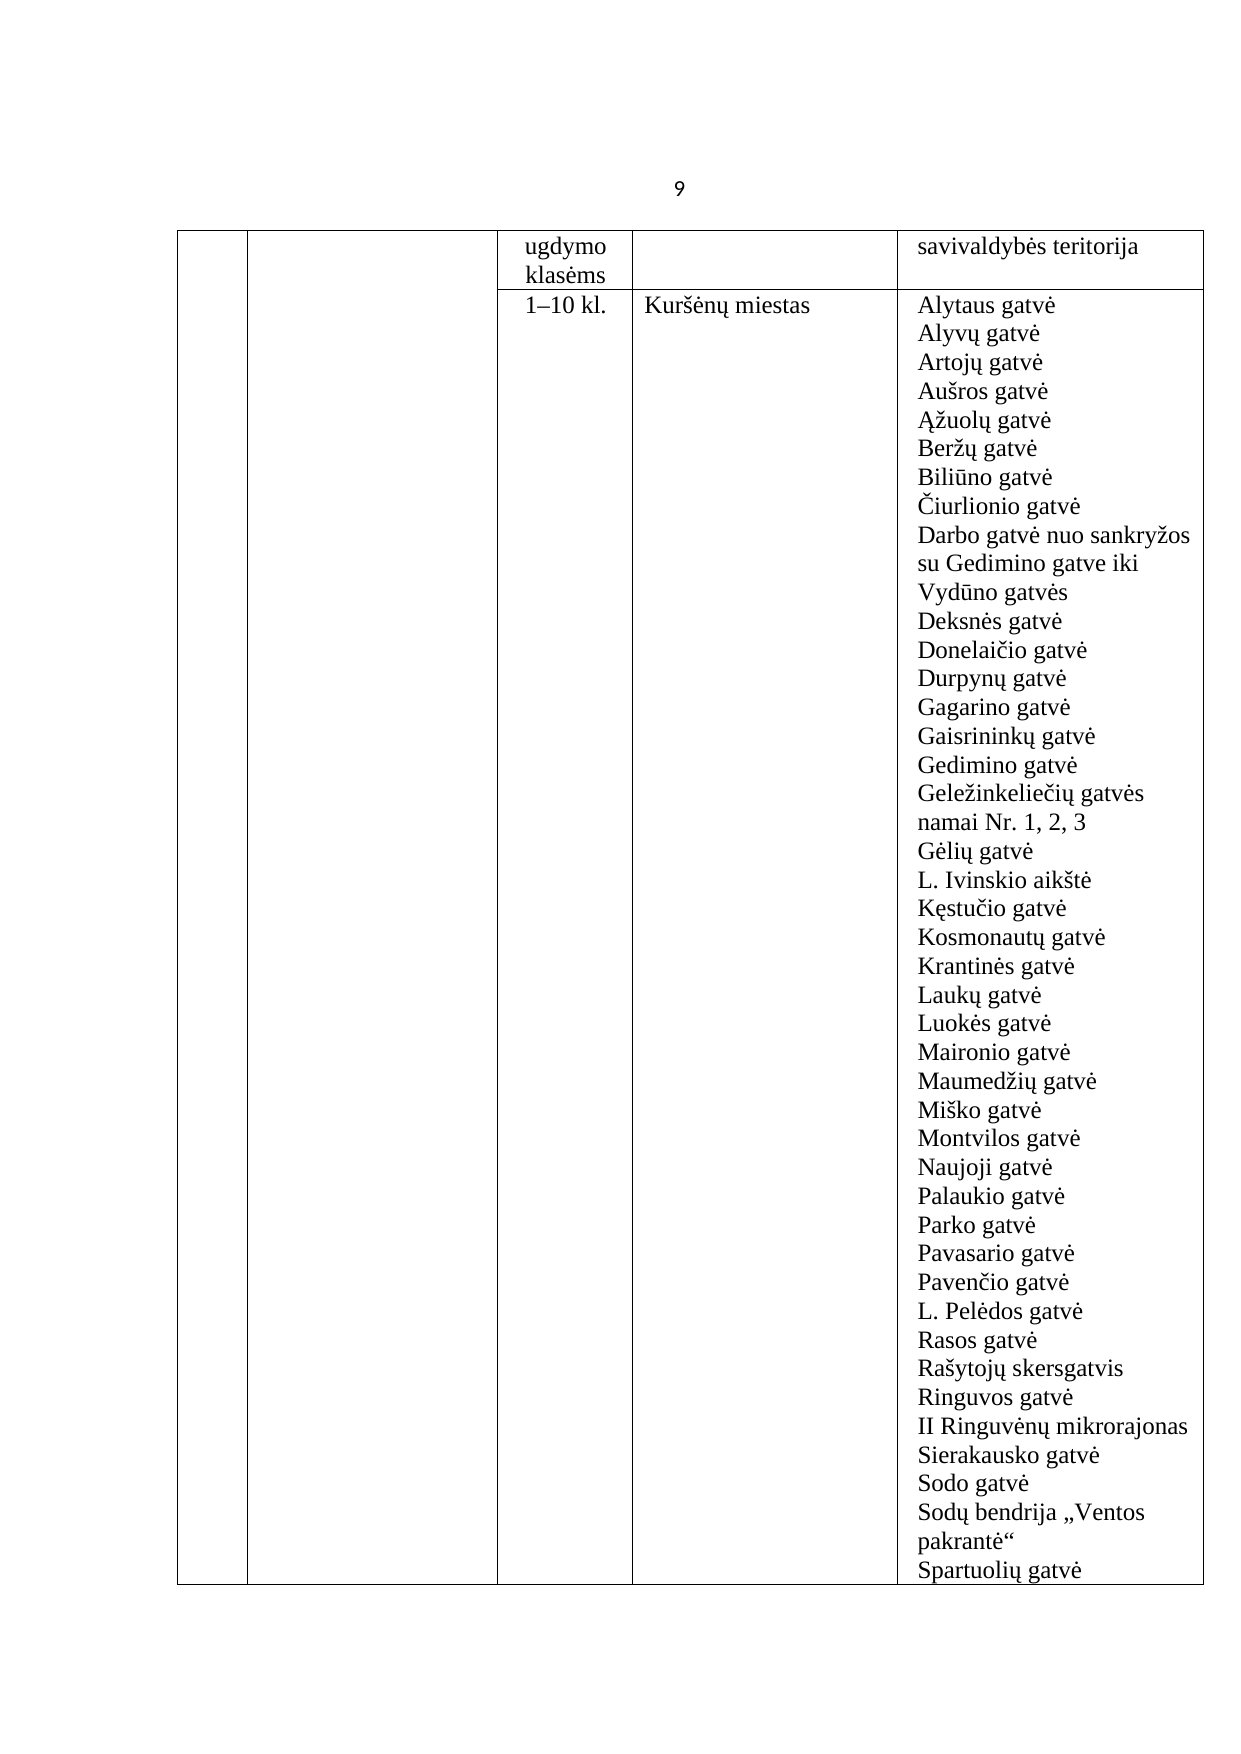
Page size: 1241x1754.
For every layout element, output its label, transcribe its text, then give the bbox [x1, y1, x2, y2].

table_cell [178, 231, 247, 1583]
table_cell 1–10 kl. [498, 290, 632, 1583]
table_cell savivaldybės teritorija [898, 231, 1203, 289]
table_cell [248, 231, 497, 1583]
table_cell ugdymo klasėms [498, 231, 632, 289]
table_cell Kuršėnų miestas [633, 290, 897, 1583]
table_cell Alytaus gatvė Alyvų gatvė Artojų gatvė Aušros gatvė Ąžuolų gatvė Beržų gatvė Biliūno gatvė Čiurlionio gatvė Darbo gatvė nuo sankryžos su Gedimino gatve iki Vydūno gatvės Deksnės gatvė Donelaičio gatvė Durpynų gatvė Gagarino gatvė Gaisrininkų gatvė Gedimino gatvė Geležinkeliečių gatvės namai Nr. 1, 2, 3 Gėlių gatvė L. Ivinskio aikštė Kęstučio gatvė Kosmonautų gatvė Krantinės gatvė Laukų gatvė Luokės gatvė Maironio gatvė Maumedžių gatvė Miško gatvė Montvilos gatvė Naujoji gatvė Palaukio gatvė Parko gatvė Pavasario gatvė Pavenčio gatvė L. Pelėdos gatvė Rasos gatvė Rašytojų skersgatvis Ringuvos gatvė II Ringuvėnų mikrorajonas Sierakausko gatvė Sodo gatvė Sodų bendrija „Ventos pakrantė“ Spartuolių gatvė [898, 290, 1203, 1583]
table_cell [633, 231, 897, 289]
